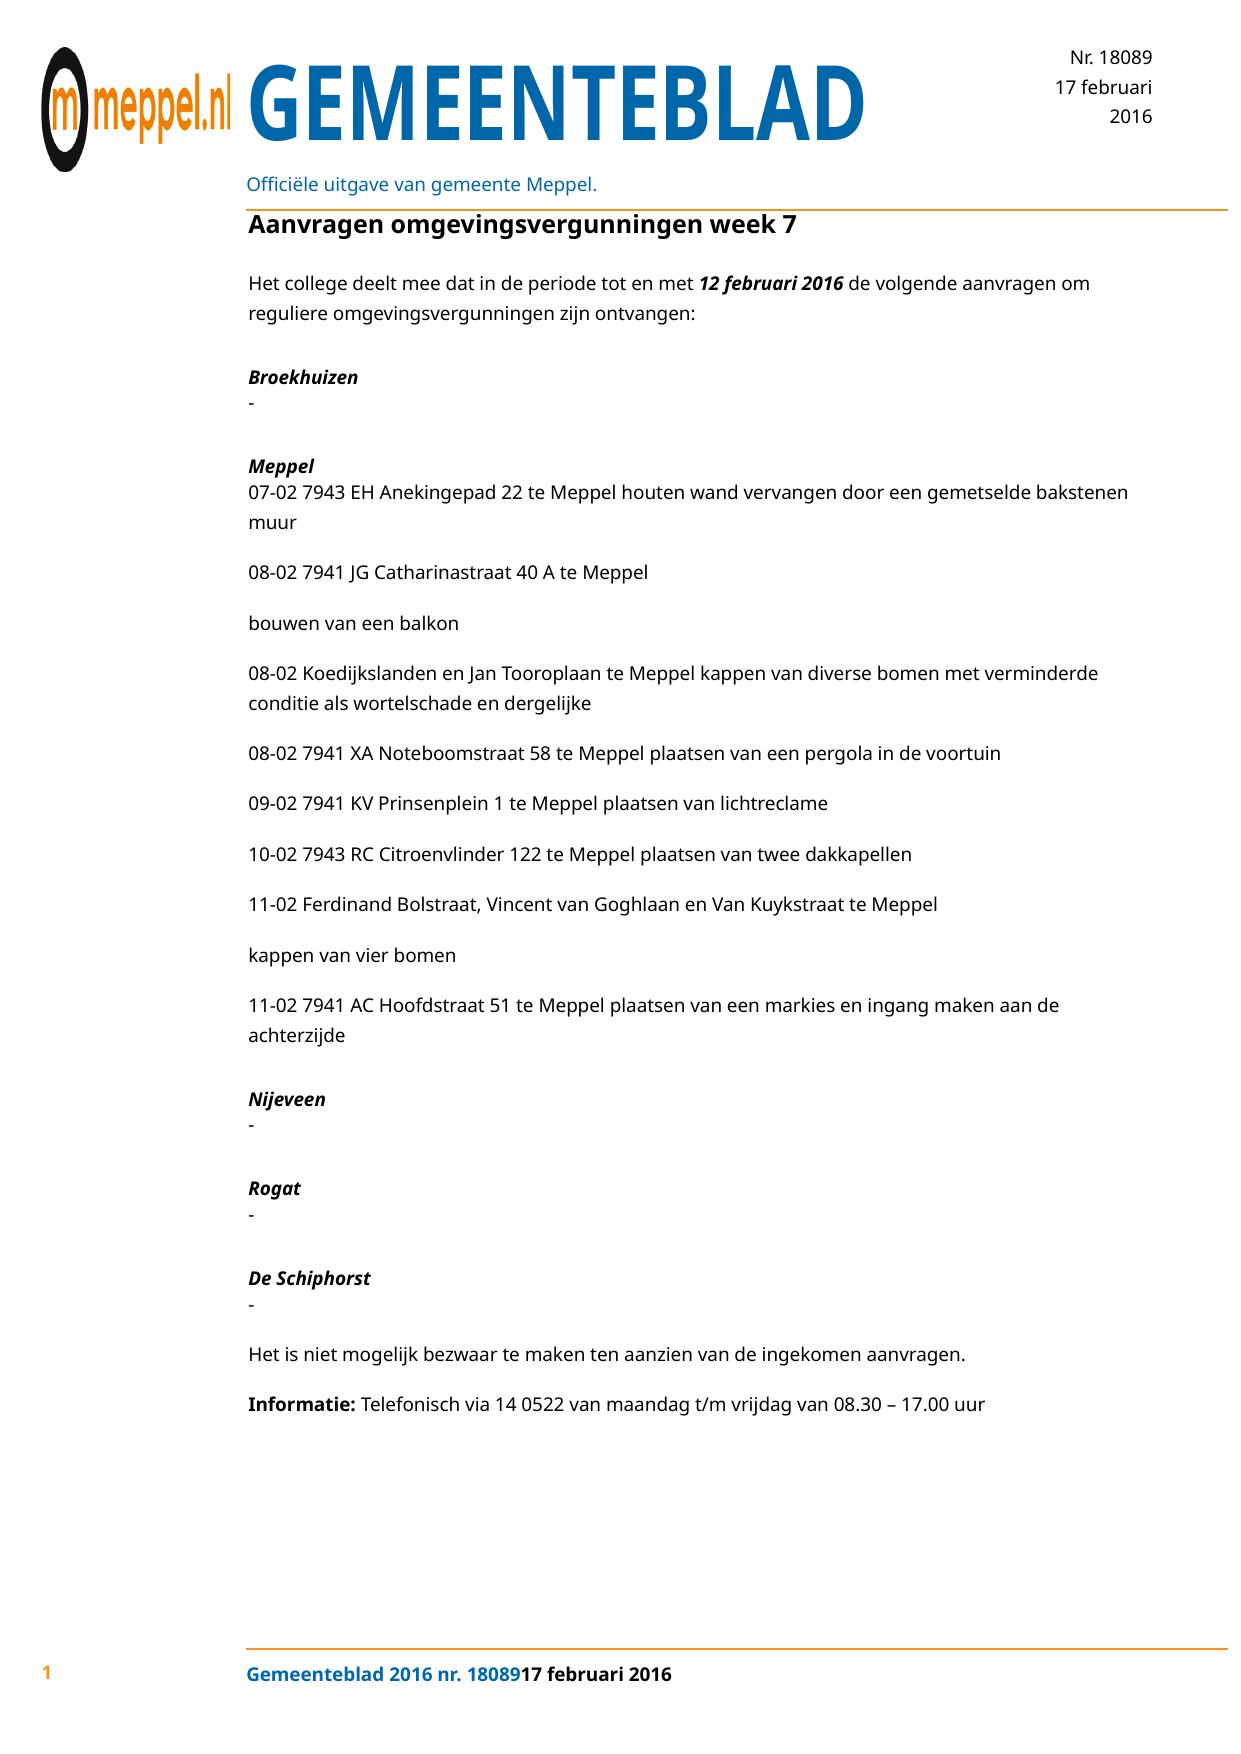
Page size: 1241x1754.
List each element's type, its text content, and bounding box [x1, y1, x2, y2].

text 09-02 7941 KV Prinsenplein 1 te Meppel plaatsen van lichtreclame [248, 791, 1152, 816]
text 08-02 7941 JG Catharinastraat 40 A te Meppel [248, 559, 1152, 585]
text 11-02 7941 AC Hoofdstraat 51 te Meppel plaatsen van een markies en ingang maken aan de achterzijde [248, 992, 1152, 1047]
text Meppel [248, 453, 1152, 479]
text Broekhuizen [248, 364, 1152, 389]
text kappen van vier bomen [248, 942, 1152, 967]
text 07-02 7943 EH Anekingepad 22 te Meppel houten wand vervangen door een gemetselde bakstenen muur [248, 479, 1152, 534]
text Het college deelt mee dat in de periode tot en met 12 februari 2016 de volgende aanvragen om reguliere omgevingsvergunningen zijn ontvangen: [248, 270, 1152, 326]
text - [248, 1201, 1152, 1227]
text Aanvragen omgevingsvergunningen week 7 [248, 211, 1152, 241]
text - [248, 389, 1152, 415]
text Informatie: Telefonisch via 14 0522 van maandag t/m vrijdag van 08.30 – 17.00 uur [248, 1392, 1152, 1417]
picture [41, 47, 231, 172]
text bouwen van een balkon [248, 610, 1152, 635]
text 11-02 Ferdinand Bolstraat, Vincent van Goghlaan en Van Kuykstraat te Meppel [248, 891, 1152, 917]
text 08-02 Koedijkslanden en Jan Tooroplaan te Meppel kappen van diverse bomen met verminderde conditie als wortelschade en dergelijke [248, 660, 1152, 715]
text De Schiphorst [248, 1265, 1152, 1291]
text Het is niet mogelijk bezwaar te maken ten aanzien van de ingekomen aanvragen. [248, 1341, 1152, 1367]
text Rogat [248, 1175, 1152, 1201]
text - [248, 1111, 1152, 1137]
text Nijeveen [248, 1086, 1152, 1111]
text - [248, 1291, 1152, 1317]
text 08-02 7941 XA Noteboomstraat 58 te Meppel plaatsen van een pergola in de voortuin [248, 740, 1152, 766]
text 10-02 7943 RC Citroenvlinder 122 te Meppel plaatsen van twee dakkapellen [248, 841, 1152, 867]
